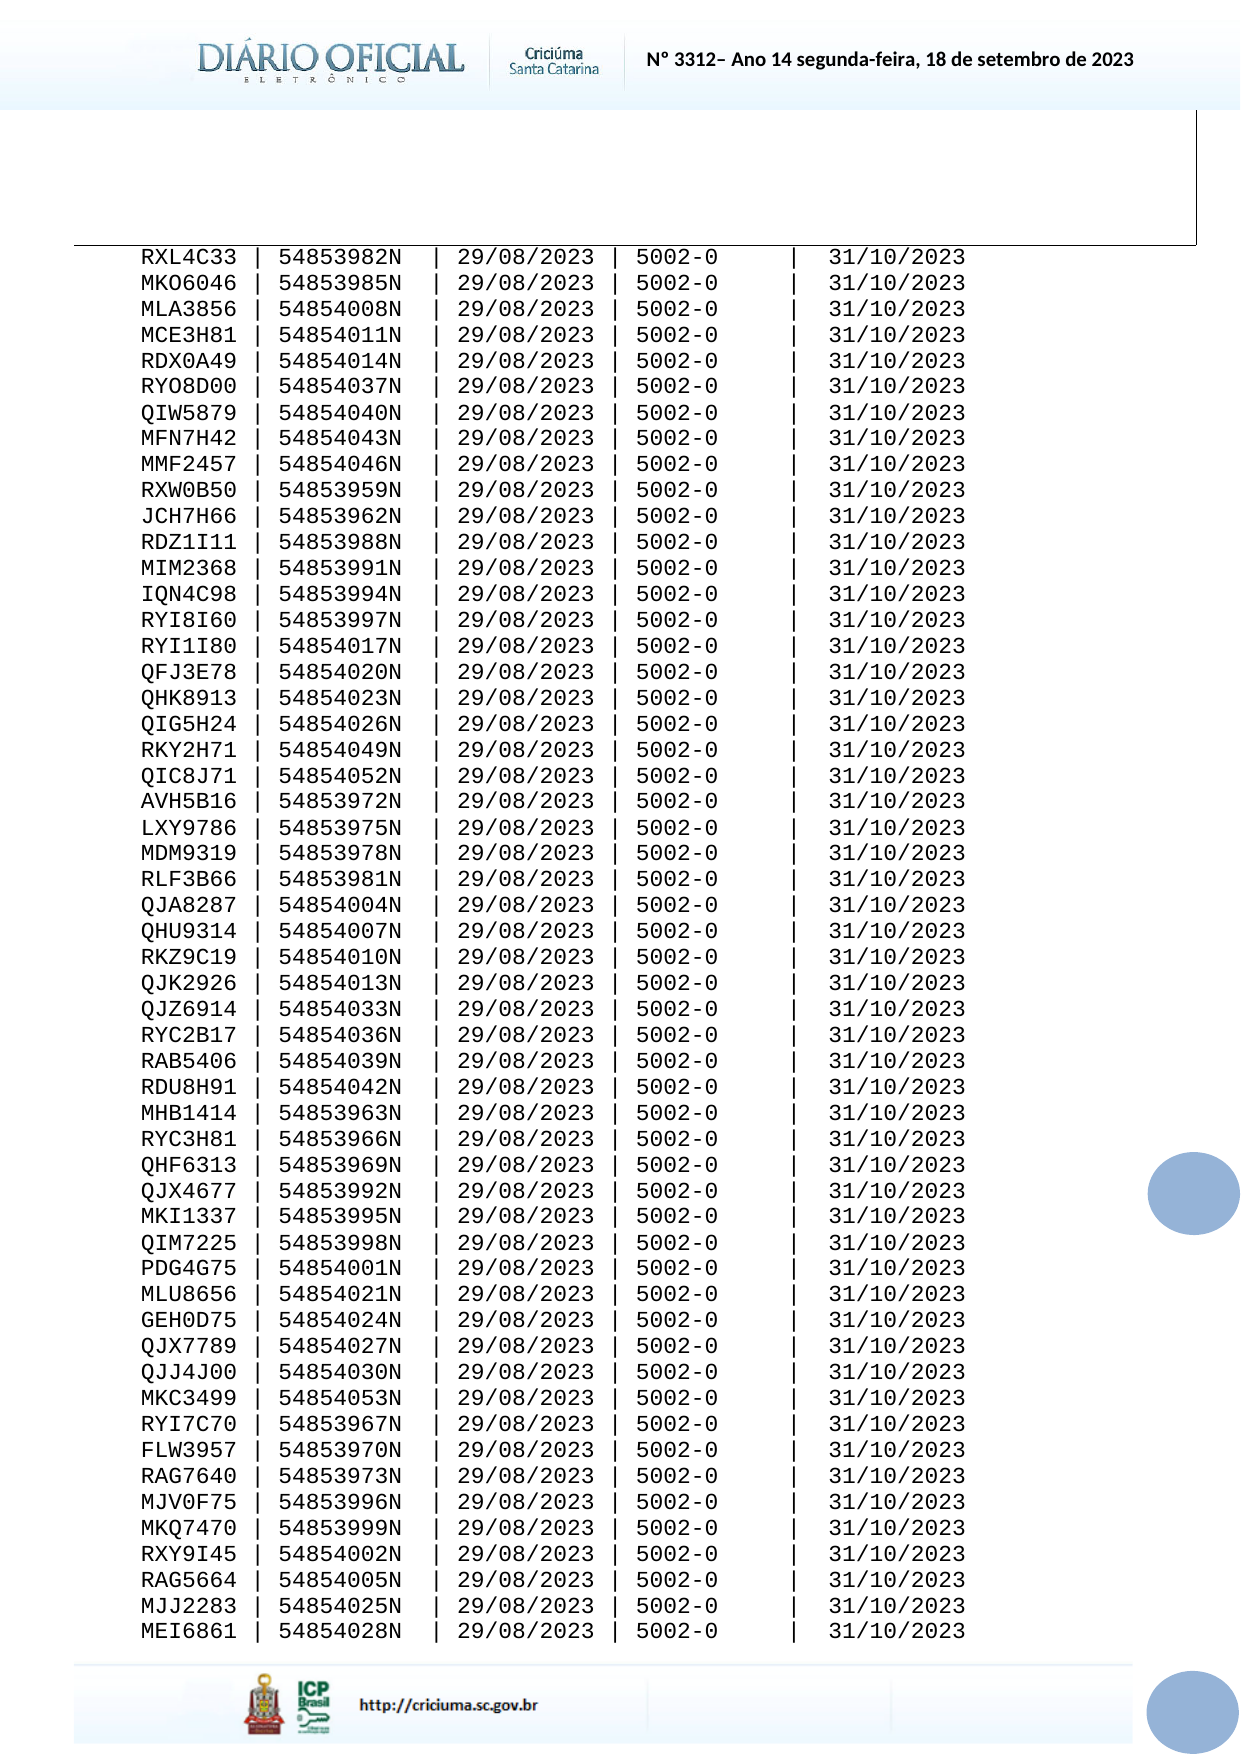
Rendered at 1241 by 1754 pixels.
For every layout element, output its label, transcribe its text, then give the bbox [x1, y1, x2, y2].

text MKO6046 | 54853985N | 29/08/2023 | 5002-0 | 31/10/2023 [44, 271, 1196, 297]
text MFN7H42 | 54854043N | 29/08/2023 | 5002-0 | 31/10/2023 [44, 427, 1196, 453]
text RYI8I60 | 54853997N | 29/08/2023 | 5002-0 | 31/10/2023 [44, 608, 1196, 634]
text MHB1414 | 54853963N | 29/08/2023 | 5002-0 | 31/10/2023 [44, 1101, 1196, 1127]
text RXW0B50 | 54853959N | 29/08/2023 | 5002-0 | 31/10/2023 [44, 479, 1196, 504]
text MMF2457 | 54854046N | 29/08/2023 | 5002-0 | 31/10/2023 [44, 453, 1196, 479]
text QJX7789 | 54854027N | 29/08/2023 | 5002-0 | 31/10/2023 [44, 1334, 1196, 1361]
text RKZ9C19 | 54854010N | 29/08/2023 | 5002-0 | 31/10/2023 [44, 946, 1196, 971]
text MLA3856 | 54854008N | 29/08/2023 | 5002-0 | 31/10/2023 [44, 297, 1196, 323]
text JCH7H66 | 54853962N | 29/08/2023 | 5002-0 | 31/10/2023 [44, 504, 1196, 531]
text QJZ6914 | 54854033N | 29/08/2023 | 5002-0 | 31/10/2023 [44, 997, 1196, 1023]
text QIC8J71 | 54854052N | 29/08/2023 | 5002-0 | 31/10/2023 [44, 764, 1196, 790]
text QIW5879 | 54854040N | 29/08/2023 | 5002-0 | 31/10/2023 [44, 401, 1196, 427]
text LXY9786 | 54853975N | 29/08/2023 | 5002-0 | 31/10/2023 [44, 816, 1196, 842]
text FLW3957 | 54853970N | 29/08/2023 | 5002-0 | 31/10/2023 [44, 1438, 1196, 1464]
text QHU9314 | 54854007N | 29/08/2023 | 5002-0 | 31/10/2023 [44, 919, 1196, 946]
text MJJ2283 | 54854025N | 29/08/2023 | 5002-0 | 31/10/2023 [44, 1594, 1196, 1620]
text QIG5H24 | 54854026N | 29/08/2023 | 5002-0 | 31/10/2023 [44, 712, 1196, 738]
text MEI6861 | 54854028N | 29/08/2023 | 5002-0 | 31/10/2023 [44, 1620, 1196, 1646]
text RLF3B66 | 54853981N | 29/08/2023 | 5002-0 | 31/10/2023 [44, 868, 1196, 894]
text QJA8287 | 54854004N | 29/08/2023 | 5002-0 | 31/10/2023 [44, 894, 1196, 919]
text QHF6313 | 54853969N | 29/08/2023 | 5002-0 | 31/10/2023 [44, 1153, 1180, 1179]
text MJV0F75 | 54853996N | 29/08/2023 | 5002-0 | 31/10/2023 [44, 1490, 1196, 1516]
text QJX4677 | 54853992N | 29/08/2023 | 5002-0 | 31/10/2023 [44, 1179, 1150, 1205]
text GEH0D75 | 54854024N | 29/08/2023 | 5002-0 | 31/10/2023 [44, 1309, 1196, 1334]
text RAB5406 | 54854039N | 29/08/2023 | 5002-0 | 31/10/2023 [44, 1049, 1196, 1075]
text RXY9I45 | 54854002N | 29/08/2023 | 5002-0 | 31/10/2023 [44, 1542, 1196, 1568]
text QIM7225 | 54853998N | 29/08/2023 | 5002-0 | 31/10/2023 [44, 1231, 1196, 1257]
text QJJ4J00 | 54854030N | 29/08/2023 | 5002-0 | 31/10/2023 [44, 1361, 1196, 1386]
text RYI1I80 | 54854017N | 29/08/2023 | 5002-0 | 31/10/2023 [44, 634, 1196, 660]
text RDX0A49 | 54854014N | 29/08/2023 | 5002-0 | 31/10/2023 [44, 349, 1196, 375]
text RKY2H71 | 54854049N | 29/08/2023 | 5002-0 | 31/10/2023 [44, 738, 1196, 764]
text QHK8913 | 54854023N | 29/08/2023 | 5002-0 | 31/10/2023 [44, 686, 1196, 712]
text QJK2926 | 54854013N | 29/08/2023 | 5002-0 | 31/10/2023 [44, 971, 1196, 997]
text MLU8656 | 54854021N | 29/08/2023 | 5002-0 | 31/10/2023 [44, 1283, 1196, 1309]
text MIM2368 | 54853991N | 29/08/2023 | 5002-0 | 31/10/2023 [44, 556, 1196, 582]
text MKQ7470 | 54853999N | 29/08/2023 | 5002-0 | 31/10/2023 [44, 1516, 1196, 1542]
text RAG7640 | 54853973N | 29/08/2023 | 5002-0 | 31/10/2023 [44, 1464, 1196, 1490]
text RYO8D00 | 54854037N | 29/08/2023 | 5002-0 | 31/10/2023 [44, 375, 1196, 401]
text IQN4C98 | 54853994N | 29/08/2023 | 5002-0 | 31/10/2023 [44, 582, 1196, 608]
text RYC3H81 | 54853966N | 29/08/2023 | 5002-0 | 31/10/2023 [44, 1127, 1196, 1153]
text MKC3499 | 54854053N | 29/08/2023 | 5002-0 | 31/10/2023 [44, 1386, 1196, 1412]
text RYC2B17 | 54854036N | 29/08/2023 | 5002-0 | 31/10/2023 [44, 1023, 1196, 1049]
text RDZ1I11 | 54853988N | 29/08/2023 | 5002-0 | 31/10/2023 [44, 531, 1196, 556]
text MKI1337 | 54853995N | 29/08/2023 | 5002-0 | 31/10/2023 [44, 1205, 1171, 1231]
text RYI7C70 | 54853967N | 29/08/2023 | 5002-0 | 31/10/2023 [44, 1412, 1196, 1438]
text RDU8H91 | 54854042N | 29/08/2023 | 5002-0 | 31/10/2023 [44, 1075, 1196, 1101]
text RXL4C33 | 54853982N | 29/08/2023 | 5002-0 | 31/10/2023 [44, 245, 1196, 271]
text MDM9319 | 54853978N | 29/08/2023 | 5002-0 | 31/10/2023 [44, 842, 1196, 868]
text QFJ3E78 | 54854020N | 29/08/2023 | 5002-0 | 31/10/2023 [44, 660, 1196, 686]
text MCE3H81 | 54854011N | 29/08/2023 | 5002-0 | 31/10/2023 [44, 323, 1196, 349]
text RAG5664 | 54854005N | 29/08/2023 | 5002-0 | 31/10/2023 [44, 1568, 1196, 1594]
text PDG4G75 | 54854001N | 29/08/2023 | 5002-0 | 31/10/2023 [44, 1257, 1196, 1283]
text AVH5B16 | 54853972N | 29/08/2023 | 5002-0 | 31/10/2023 [44, 790, 1196, 816]
